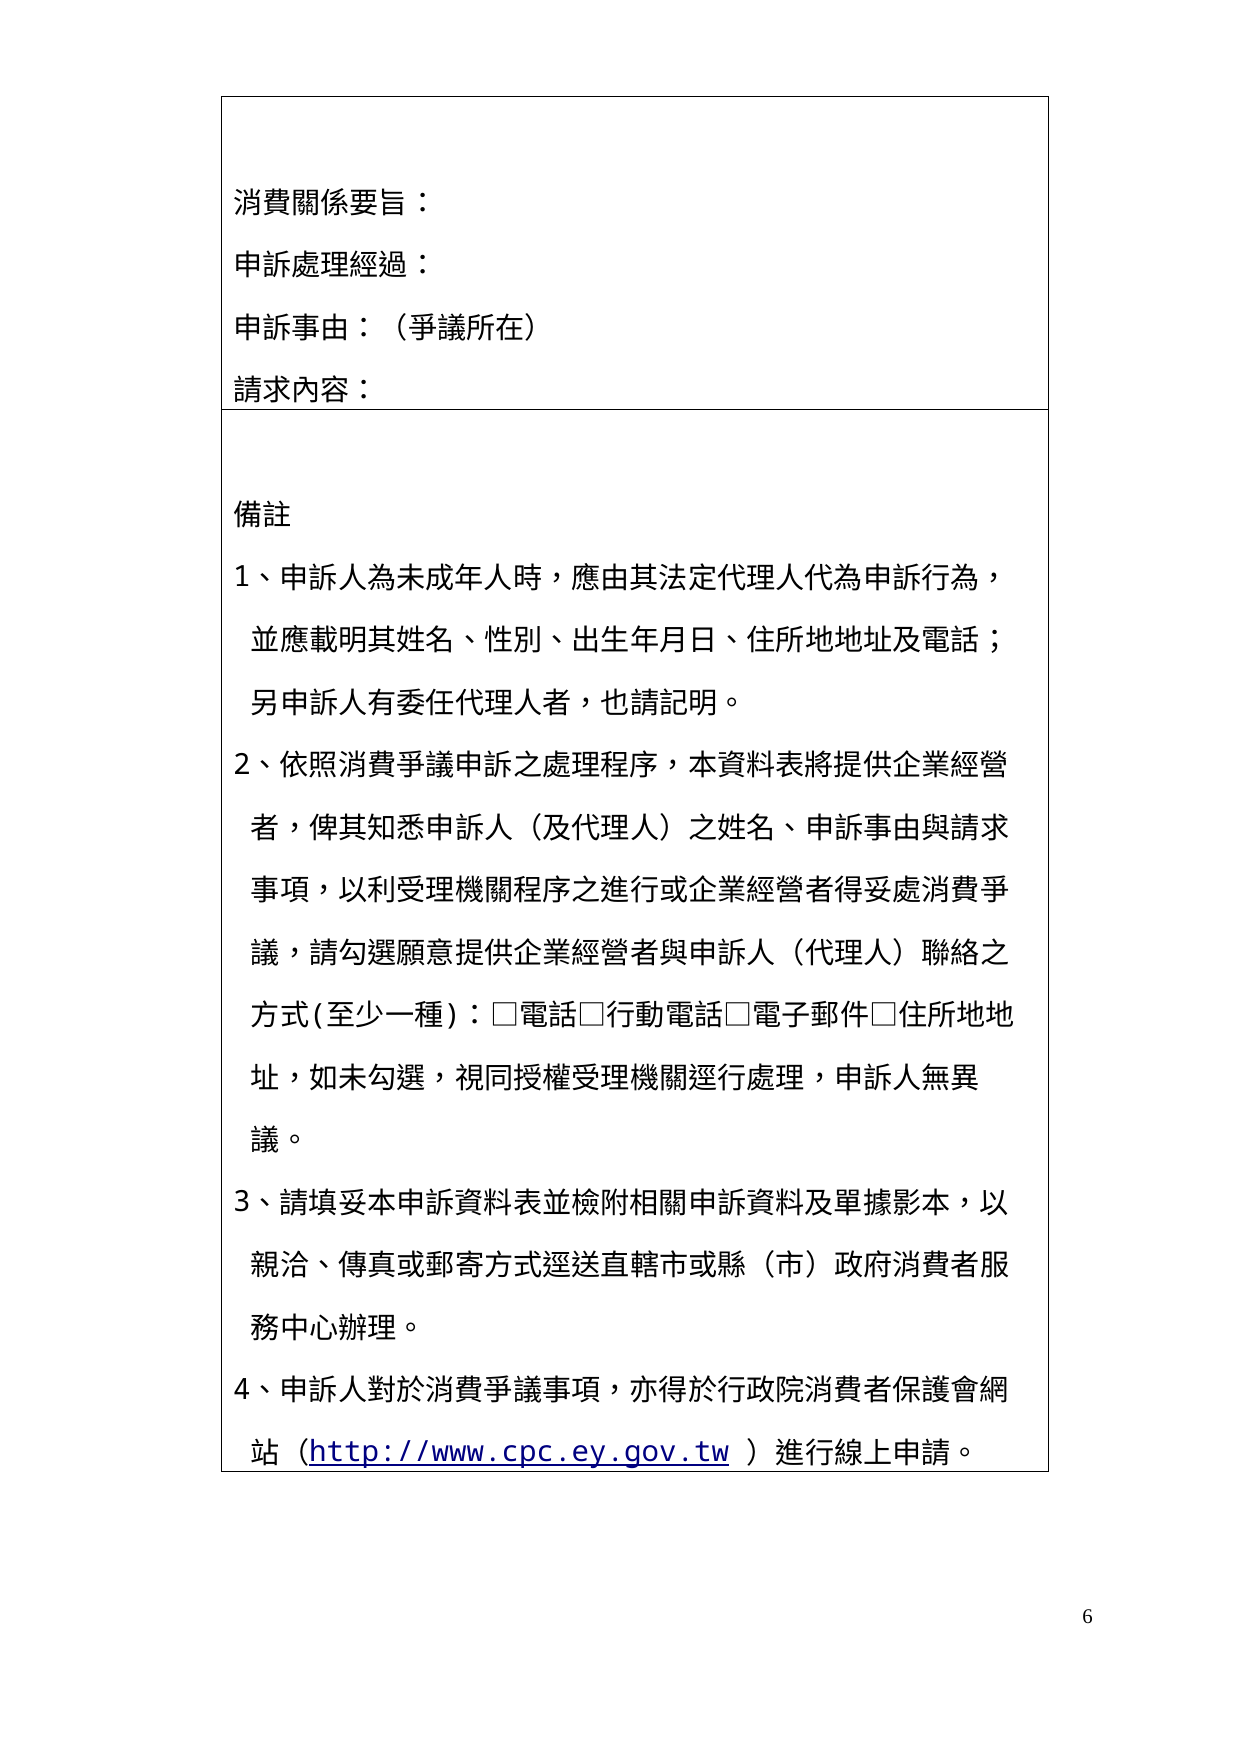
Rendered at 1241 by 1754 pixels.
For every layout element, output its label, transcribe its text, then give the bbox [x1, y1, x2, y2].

table_cell 備註 1、申訴人為未成年人時，應由其法定代理人代為申訴行為，並應載明其姓名、性別、出生年月日、住所地地址及電話；另申訴人有委任代理人者，也請記明。 2、依照消費爭議申訴之處理程序，本資料表將提供企業經營者，俾其知悉申訴人（及代理人）之姓名、申訴事由與請求事項，以利受理機關程序之進行或企業經營者得妥處消費爭議，請勾選願意提供企業經營者與申訴人（代理人）聯絡之方式(至少一種)：□電話□行動電話□電子郵件□住所地地址，如未勾選，視同授權受理機關逕行處理，申訴人無異議。 3、請填妥本申訴資料表並檢附相關申訴資料及單據影本，以親洽、傳真或郵寄方式逕送直轄市或縣（市）政府消費者服務中心辦理。 4、申訴人對於消費爭議事項，亦得於行政院消費者保護會網站（http://www.cpc.ey.gov.tw ）進行線上申請。 [222, 410, 1048, 1471]
table_cell 消費關係要旨： 申訴處理經過： 申訴事由：（爭議所在） 請求內容： [222, 97, 1048, 409]
